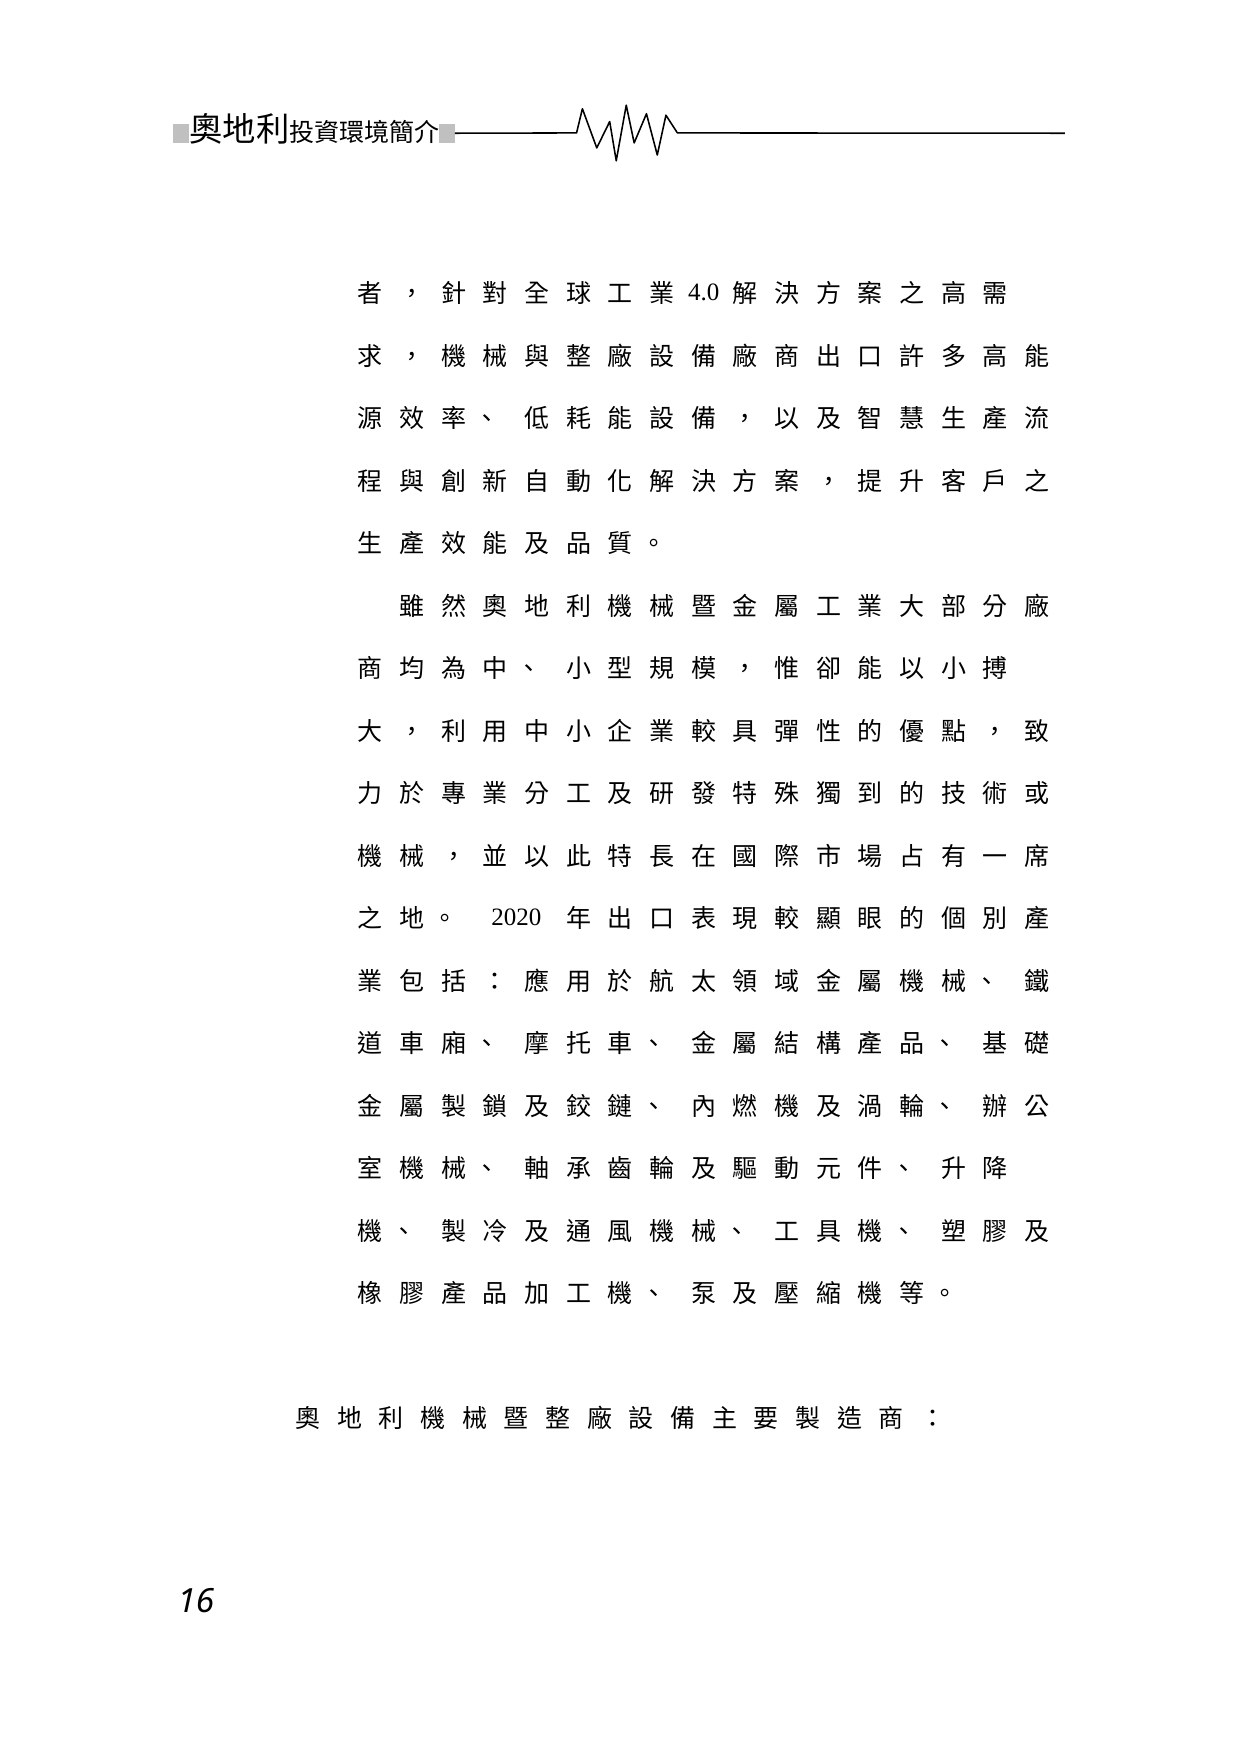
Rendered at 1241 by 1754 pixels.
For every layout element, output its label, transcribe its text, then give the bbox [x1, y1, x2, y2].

text 雖然奧地利機械暨金屬工業大部分廠商均為中、小型規模，惟卻能以小搏大，利用中小企業較具彈性的優點，致力於專業分工及研發特殊獨到的技術或機械，並以此特長在國際市場占有一席之地。2020年出口表現較顯眼的個別產業包括：應用於航太領域金屬機械、鐵道車廂、摩托車、金屬結構產品、基礎金屬製鎖及鉸鏈、內燃機及渦輪、辦公室機械、軸承齒輪及驅動元件、升降機、製冷及通風機械、工具機、塑膠及橡膠產品加工機、泵及壓縮機等。 [330, 563, 1058, 1313]
text 奧地利機械暨整廠設備主要製造商： [183, 1375, 1058, 1438]
text 者，針對全球工業4.0解決方案之高需求，機械與整廠設備廠商出口許多高能源效率、低耗能設備，以及智慧生產流程與創新自動化解決方案，提升客戶之生產效能及品質。 [330, 250, 1058, 563]
